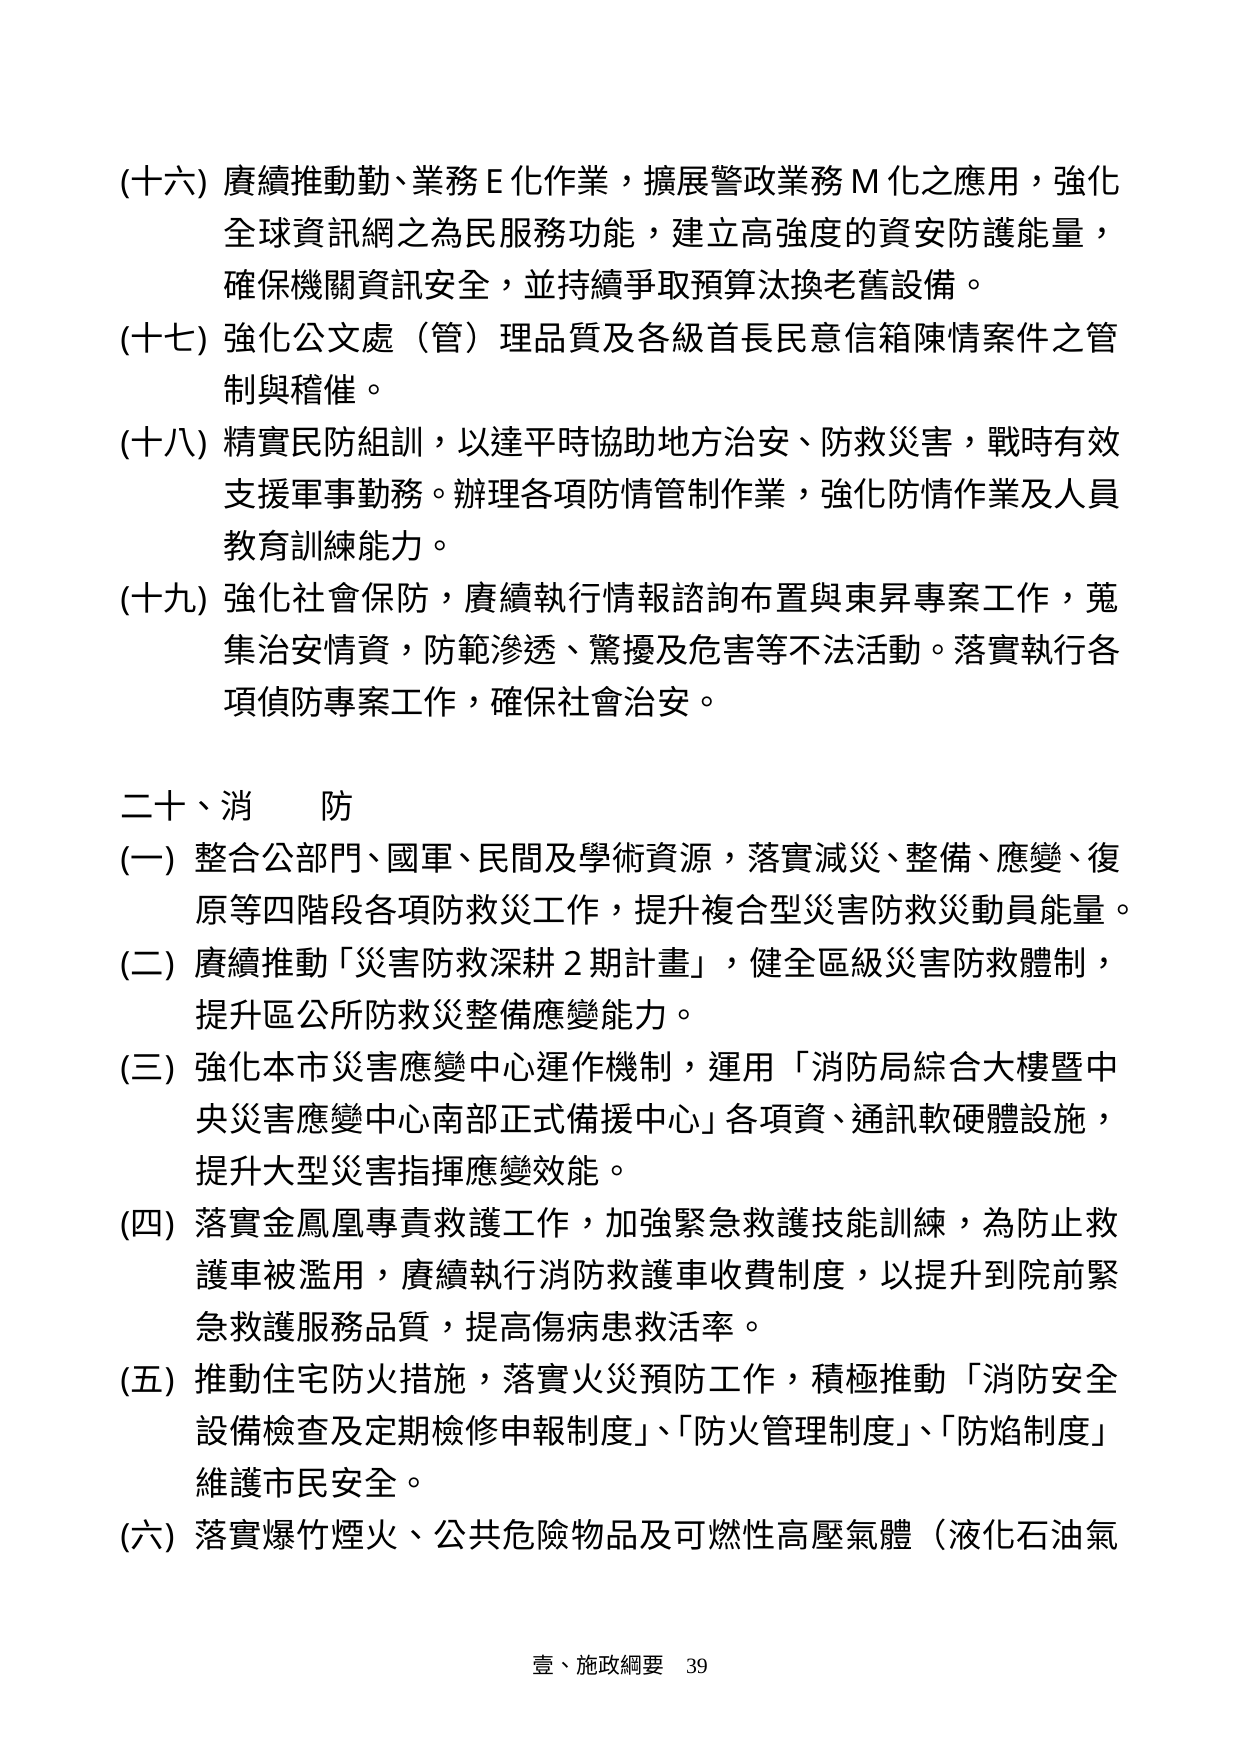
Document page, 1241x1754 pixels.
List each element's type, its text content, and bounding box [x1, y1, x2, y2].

list 強化社會保防，賡續執行情報諮詢布置與東昇專案工作，蒐集治安情資，防範滲透、驚擾及危害等不法活動。落實執行各項偵防專案工作，確保社會治安。 [120, 569, 1120, 725]
list 強化本市災害應變中心運作機制，運用「消防局綜合大樓暨中央災害應變中心南部正式備援中心」各項資、通訊軟硬體設施，提升大型災害指揮應變效能。 [120, 1037, 1120, 1194]
list 賡續推動「災害防救深耕2期計畫」，健全區級災害防救體制，提升區公所防救災整備應變能力。 [120, 933, 1120, 1037]
list 落實金鳳凰專責救護工作，加強緊急救護技能訓練，為防止救護車被濫用，賡續執行消防救護車收費制度，以提升到院前緊急救護服務品質，提高傷病患救活率。 [120, 1194, 1120, 1350]
list 整合公部門、國軍、民間及學術資源，落實減災、整備、應變、復原等四階段各項防救災工作，提升複合型災害防救災動員能量。 [120, 829, 1120, 933]
list 落實爆竹煙火、公共危險物品及可燃性高壓氣體（液化石油氣 [120, 1506, 1120, 1558]
text 二十、消 防 [120, 777, 1120, 829]
list 精實民防組訓，以達平時協助地方治安、防救災害，戰時有效支援軍事勤務。辦理各項防情管制作業，強化防情作業及人員教育訓練能力。 [120, 412, 1120, 569]
list 推動住宅防火措施，落實火災預防工作，積極推動「消防安全設備檢查及定期檢修申報制度」、「防火管理制度」、「防焰制度」，維護市民安全。 [120, 1350, 1120, 1506]
list 賡續推動勤、業務E化作業，擴展警政業務M化之應用，強化全球資訊網之為民服務功能，建立高強度的資安防護能量，確保機關資訊安全，並持續爭取預算汰換老舊設備。 [120, 152, 1120, 308]
list 強化公文處（管）理品質及各級首長民意信箱陳情案件之管制與稽催。 [120, 308, 1120, 412]
